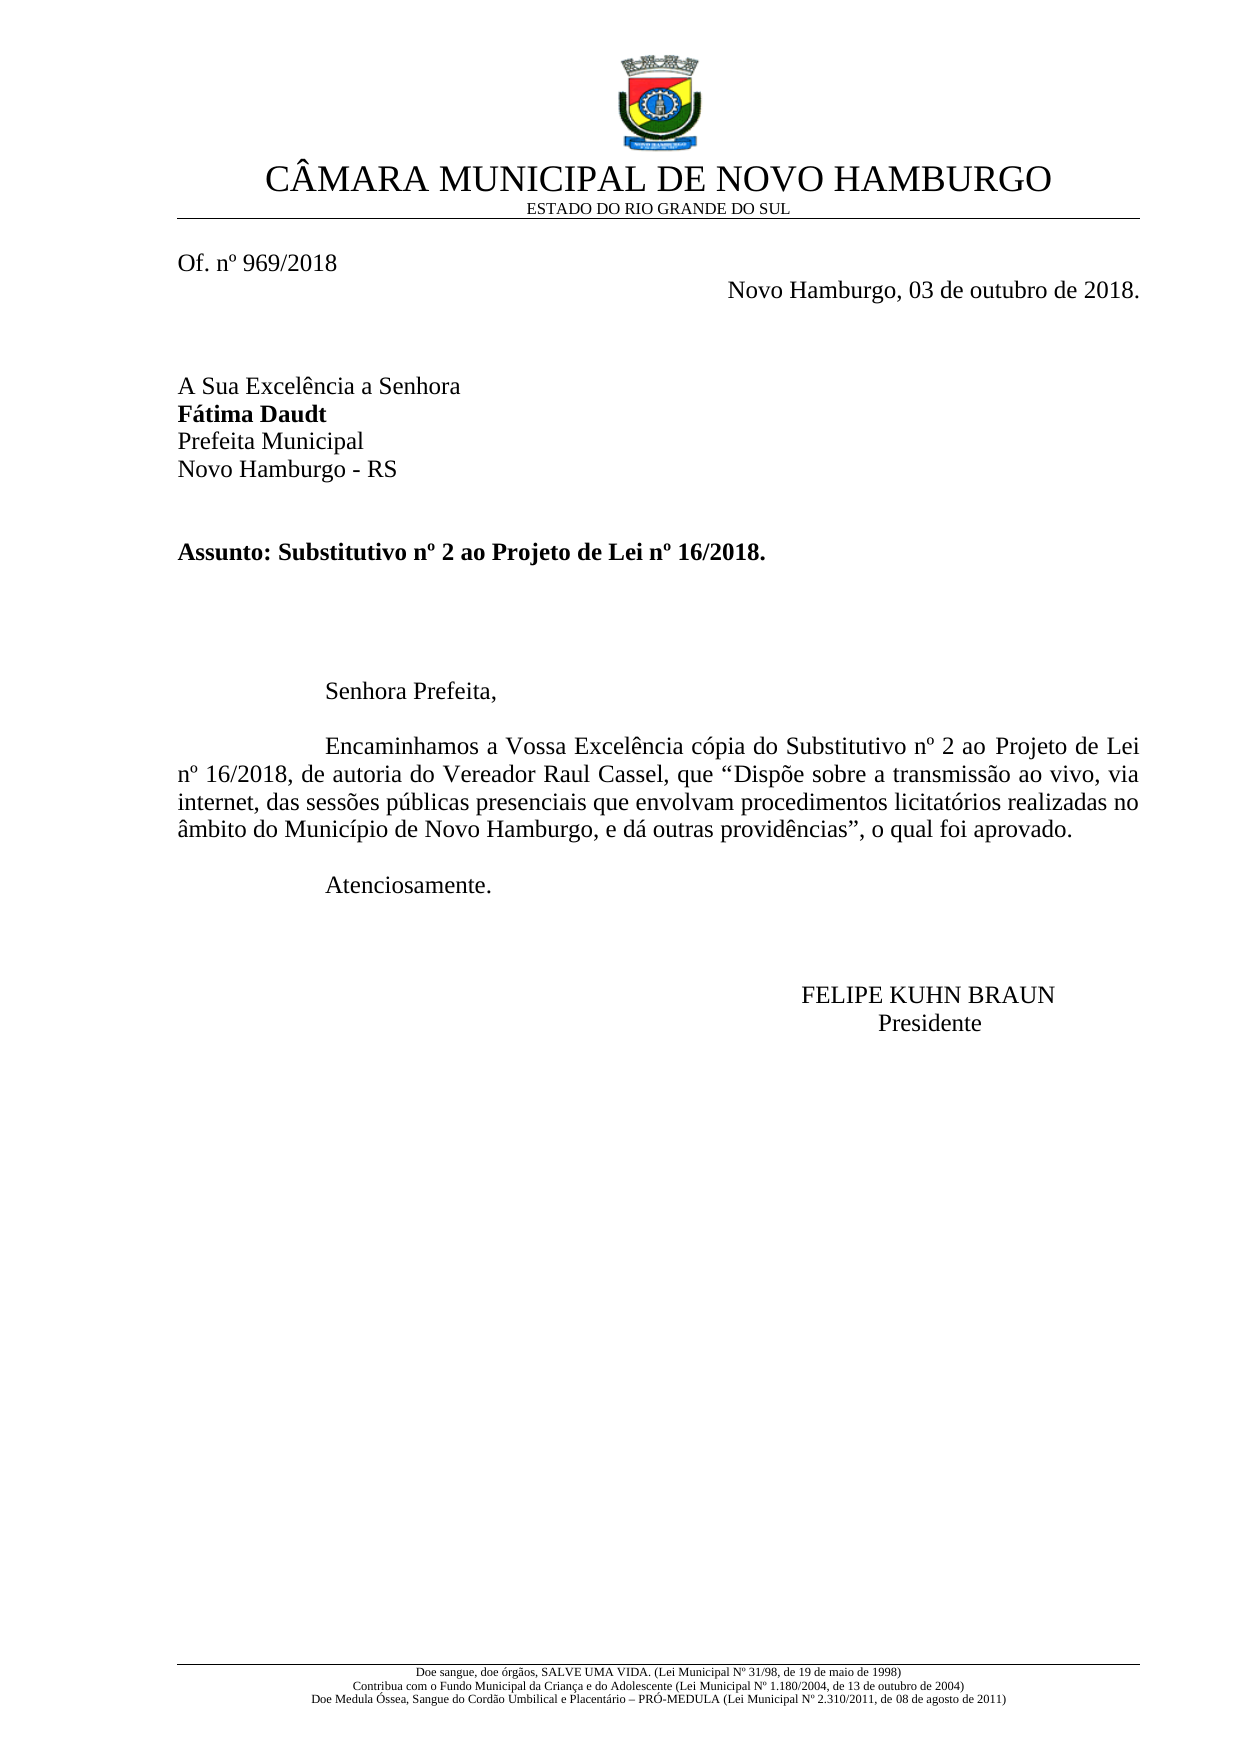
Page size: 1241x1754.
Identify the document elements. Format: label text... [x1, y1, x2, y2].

text Fátima Daudt [177, 400, 1140, 427]
text Senhora Prefeita, [177, 677, 1140, 704]
text Of. nº 969/2018 [177, 249, 1140, 276]
text Encaminhamos a Vossa Excelência cópia do Substitutivo nº 2 ao Projeto de Lei nº 16/2018, de autoria do Vereador Raul Cassel, que “Dispõe sobre a transmissão ao vivo, via internet, das sessões públicas presenciais que envolvam procedimentos licitatórios realizadas no âmbito do Município de Novo Hamburgo, e dá outras providências”, o qual foi aprovado. [177, 732, 1140, 843]
text Presidente [470, 1009, 1140, 1037]
text Novo Hamburgo - RS [177, 455, 1140, 483]
text A Sua Excelência a Senhora [177, 372, 1140, 400]
text Assunto: Substitutivo nº 2 ao Projeto de Lei nº 16/2018. [177, 538, 1140, 566]
picture [611, 47, 705, 156]
text Novo Hamburgo, 03 de outubro de 2018. [177, 276, 1140, 304]
text Atenciosamente. [177, 871, 1140, 898]
text Prefeita Municipal [177, 427, 1140, 455]
text FELIPE KUHN BRAUN [470, 982, 1140, 1009]
